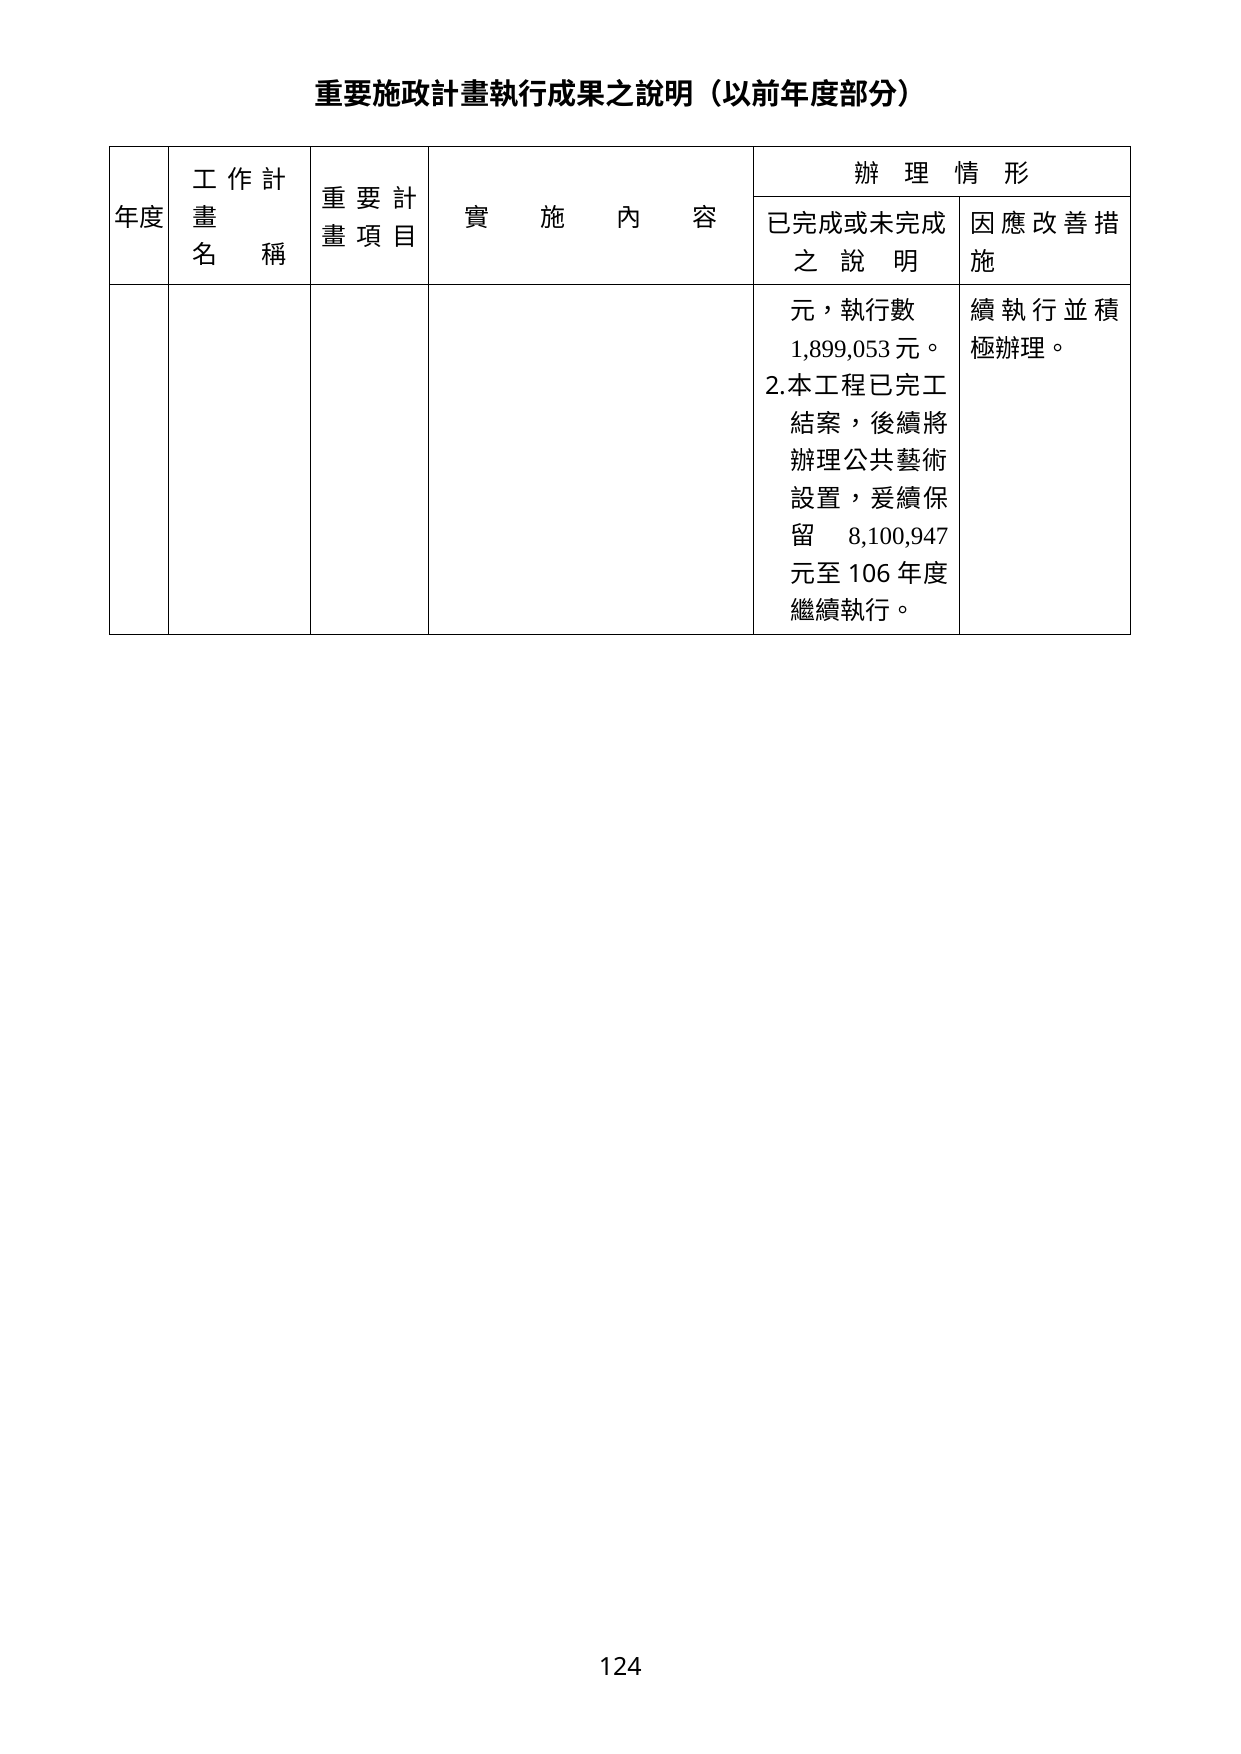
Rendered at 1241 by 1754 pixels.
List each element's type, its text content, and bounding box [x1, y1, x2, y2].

table_header 年度 [110, 147, 168, 284]
table_cell [110, 285, 168, 633]
table_cell 續執行並積極辦理。 [960, 285, 1130, 633]
table_cell 元，執行數1,899,053元。 2.本工程已完工結案，後續將辦理公共藝術設置，爰續保留8,100,947元至106年度繼續執行。 [754, 285, 959, 633]
table_cell 已完成或未完成 之 說 明 [754, 197, 959, 284]
table_header 工作計畫 名稱 [169, 147, 310, 284]
table_header 辦理情形 [754, 147, 1130, 196]
table_cell 因應改善措施 [960, 197, 1130, 284]
table_cell [169, 285, 310, 633]
table_cell [429, 285, 753, 633]
table_header 重要計畫項目 [311, 147, 428, 284]
table_header 實施內容 [429, 147, 753, 284]
table_cell [311, 285, 428, 633]
